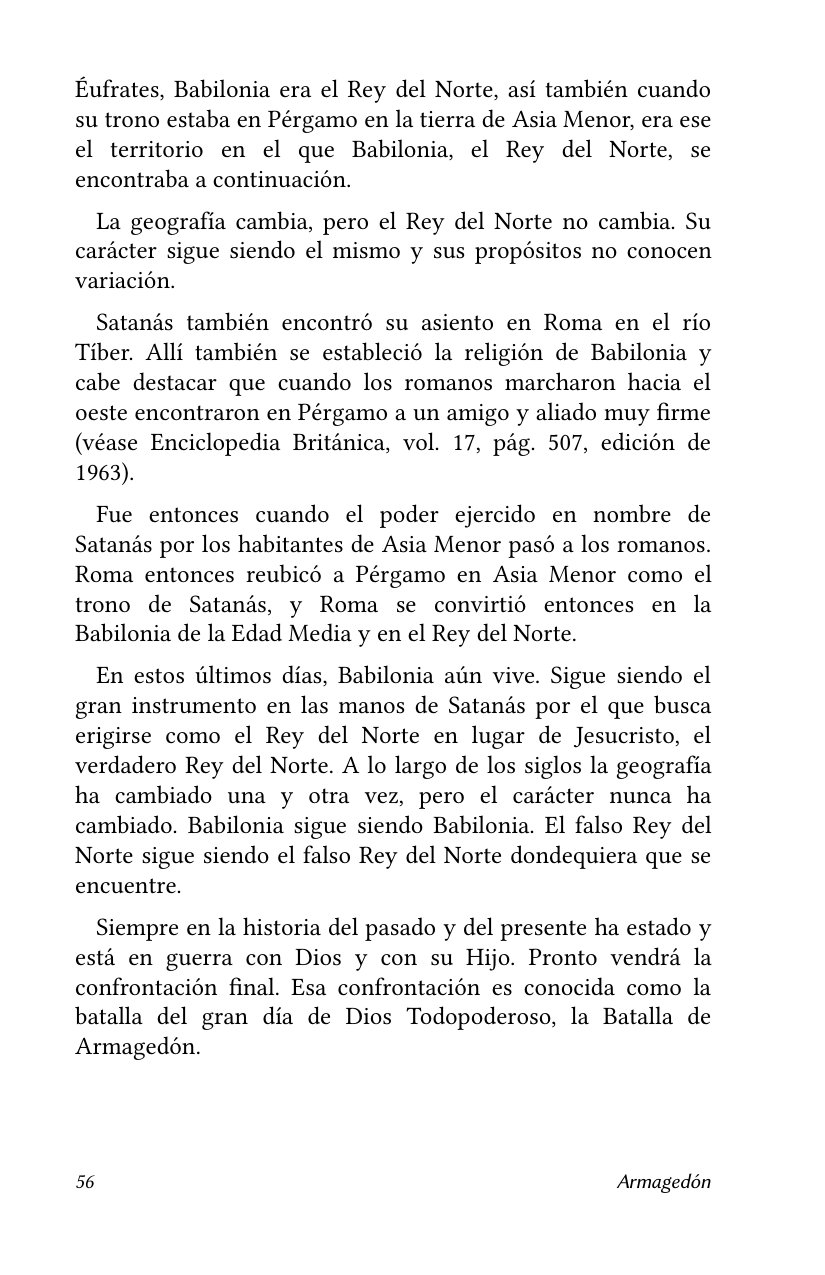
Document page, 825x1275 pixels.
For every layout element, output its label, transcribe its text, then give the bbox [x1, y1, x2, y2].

text Siempre en la historia del pasado y del presente ha estado y está en guerra con Dios y con su Hijo. Pronto vendrá la confrontación final. Esa confrontación es conocida como la batalla del gran día de Dios Todopoderoso, la Batalla de Armagedón. [75, 913, 712, 1061]
text Éufrates, Babilonia era el Rey del Norte, así también cuando su trono estaba en Pérgamo en la tierra de Asia Menor, era ese el territorio en el que Babilonia, el Rey del Norte, se encontraba a continuación. [75, 75, 712, 193]
text Fue entonces cuando el poder ejercido en nombre de Satanás por los habitantes de Asia Menor pasó a los romanos. Roma entonces reubicó a Pérgamo en Asia Menor como el trono de Satanás, y Roma se convirtió entonces en la Babilonia de la Edad Media y en el Rey del Norte. [75, 500, 712, 648]
text Satanás también encontró su asiento en Roma en el río Tíber. Allí también se estableció la religión de Babilonia y cabe destacar que cuando los romanos marcharon hacia el oeste encontraron en Pérgamo a un amigo y aliado muy firme (véase Enciclopedia Británica, vol. 17, pág. 507, edición de 1963). [75, 308, 712, 486]
text La geografía cambia, pero el Rey del Norte no cambia. Su carácter sigue siendo el mismo y sus propósitos no conocen variación. [75, 207, 712, 295]
text En estos últimos días, Babilonia aún vive. Sigue siendo el gran instrumento en las manos de Satanás por el que busca erigirse como el Rey del Norte en lugar de Jesucristo, el verdadero Rey del Norte. A lo largo de los siglos la geografía ha cambiado una y otra vez, pero el carácter nunca ha cambiado. Babilonia sigue siendo Babilonia. El falso Rey del Norte sigue siendo el falso Rey del Norte dondequiera que se encuentre. [75, 661, 712, 899]
